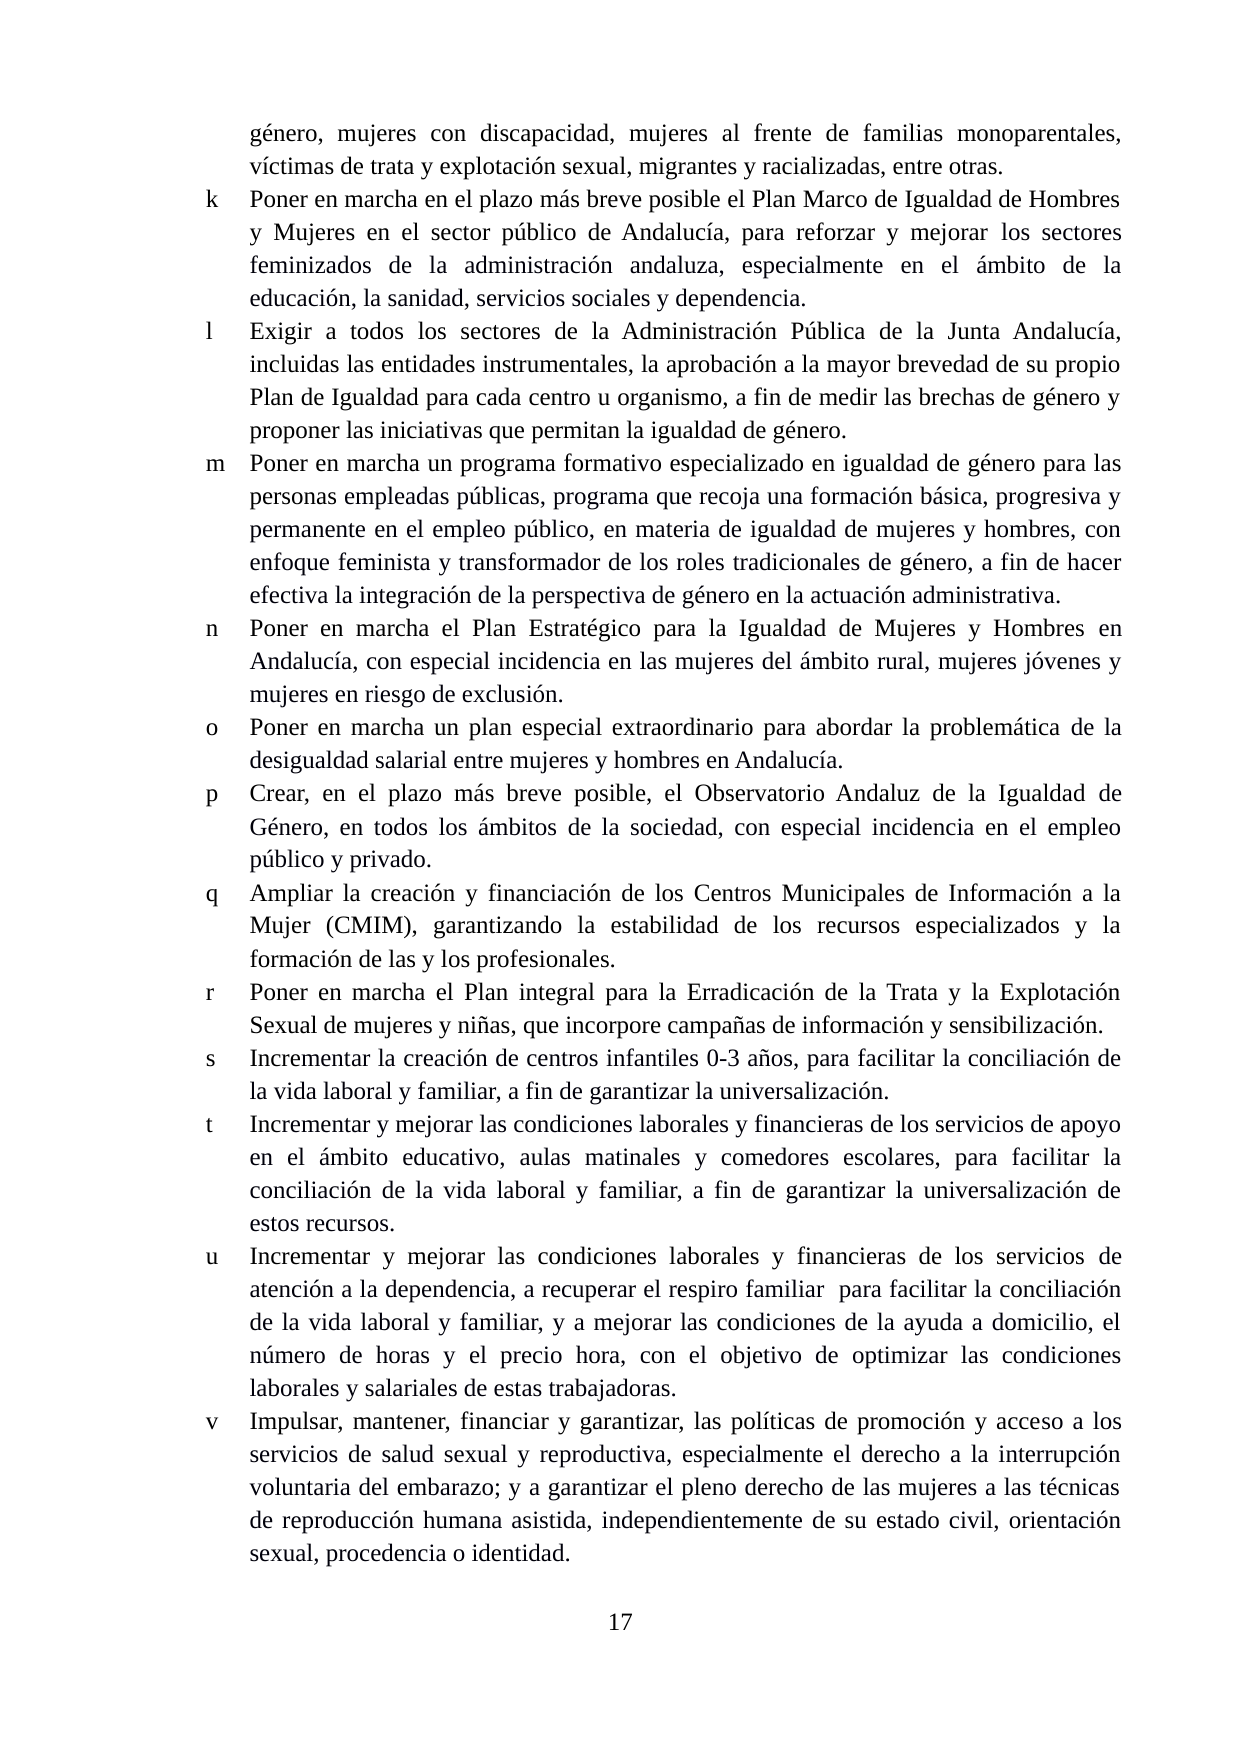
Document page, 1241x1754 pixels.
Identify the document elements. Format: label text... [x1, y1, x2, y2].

list Poner en marcha en el plazo más breve posible el Plan Marco de Igualdad de Hombres y Mujeres en el sector público de Andalucía, para reforzar y mejorar los sectores feminizados de la administración andaluza, especialmente en el ámbito de la educación, la sanidad, servicios sociales y dependencia. [206, 184, 1122, 312]
list Poner en marcha el Plan Estratégico para la Igualdad de Mujeres y Hombres en Andalucía, con especial incidencia en las mujeres del ámbito rural, mujeres jóvenes y mujeres en riesgo de exclusión. [206, 613, 1122, 708]
list Poner en marcha el Plan integral para la Erradicación de la Trata y la Explotación Sexual de mujeres y niñas, que incorpore campañas de información y sensibilización. [206, 977, 1122, 1038]
list Poner en marcha un plan especial extraordinario para abordar la problemática de la desigualdad salarial entre mujeres y hombres en Andalucía. [206, 712, 1122, 774]
list Exigir a todos los sectores de la Administración Pública de la Junta Andalucía, incluidas las entidades instrumentales, la aprobación a la mayor brevedad de su propio Plan de Igualdad para cada centro u organismo, a fin de medir las brechas de género y proponer las iniciativas que permitan la igualdad de género. [206, 316, 1122, 444]
list Incrementar y mejorar las condiciones laborales y financieras de los servicios de atención a la dependencia, a recuperar el respiro familiar para facilitar la conciliación de la vida laboral y familiar, y a mejorar las condiciones de la ayuda a domicilio, el número de horas y el precio hora, con el objetivo de optimizar las condiciones laborales y salariales de estas trabajadoras. [206, 1241, 1122, 1402]
list Incrementar y mejorar las condiciones laborales y financieras de los servicios de apoyo en el ámbito educativo, aulas matinales y comedores escolares, para facilitar la conciliación de la vida laboral y familiar, a fin de garantizar la universalización de estos recursos. [206, 1109, 1122, 1237]
list Crear, en el plazo más breve posible, el Observatorio Andaluz de la Igualdad de Género, en todos los ámbitos de la sociedad, con especial incidencia en el empleo público y privado. [206, 778, 1122, 873]
list género, mujeres con discapacidad, mujeres al frente de familias monoparentales, víctimas de trata y explotación sexual, migrantes y racializadas, entre otras. [206, 118, 1122, 180]
list Poner en marcha un programa formativo especializado en igualdad de género para las personas empleadas públicas, programa que recoja una formación básica, progresiva y permanente en el empleo público, en materia de igualdad de mujeres y hombres, con enfoque feminista y transformador de los roles tradicionales de género, a fin de hacer efectiva la integración de la perspectiva de género en la actuación administrativa. [206, 448, 1122, 609]
list Ampliar la creación y financiación de los Centros Municipales de Información a la Mujer (CMIM), garantizando la estabilidad de los recursos especializados y la formación de las y los profesionales. [206, 878, 1122, 972]
list Incrementar la creación de centros infantiles 0-3 años, para facilitar la conciliación de la vida laboral y familiar, a fin de garantizar la universalización. [206, 1043, 1122, 1104]
list Impulsar, mantener, financiar y garantizar, las políticas de promoción y acceso a los servicios de salud sexual y reproductiva, especialmente el derecho a la interrupción voluntaria del embarazo; y a garantizar el pleno derecho de las mujeres a las técnicas de reproducción humana asistida, independientemente de su estado civil, orientación sexual, procedencia o identidad. [206, 1406, 1122, 1567]
